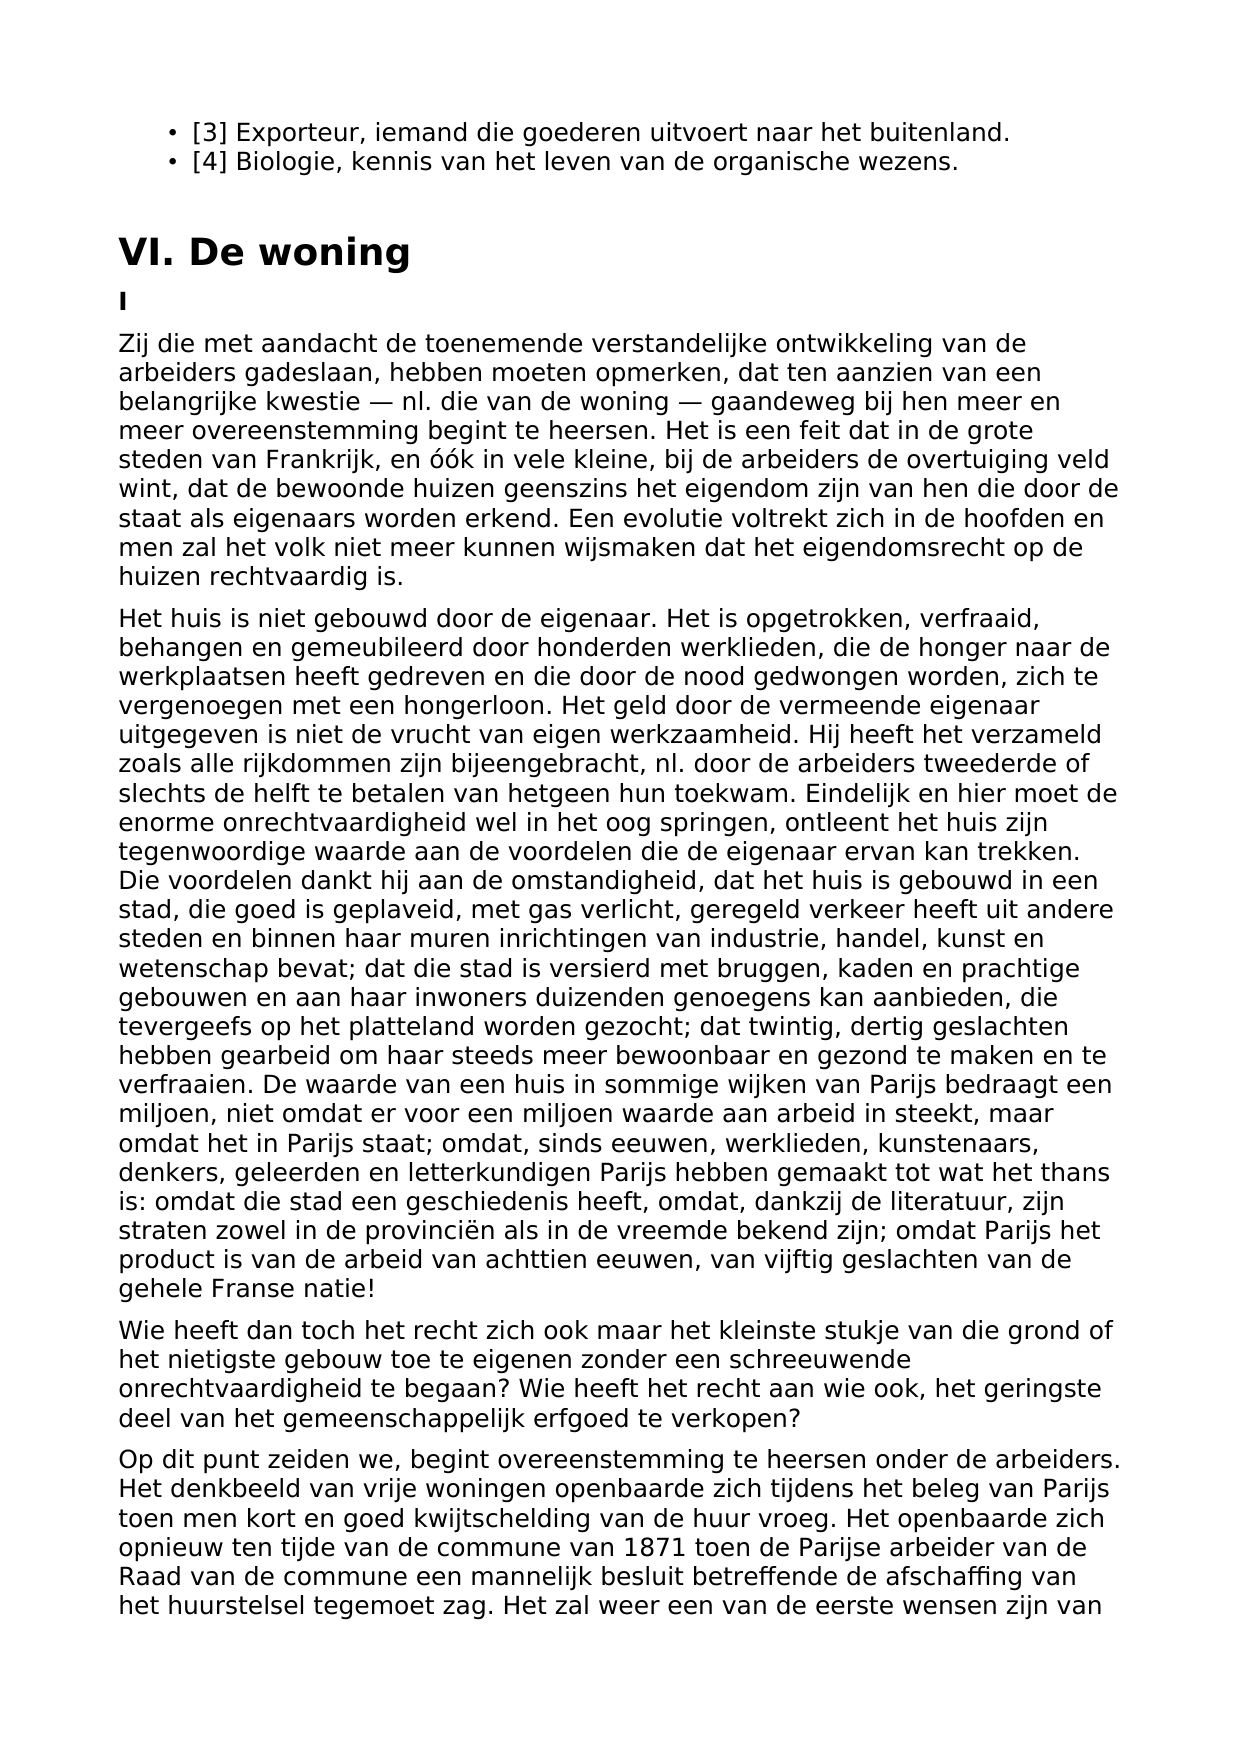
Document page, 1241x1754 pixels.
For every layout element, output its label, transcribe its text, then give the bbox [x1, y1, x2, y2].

text Wie heeft dan toch het recht zich ook maar het kleinste stukje van die grond of het nietigste gebouw toe te eigenen zonder een schreeuwende onrechtvaardigheid te begaan? Wie heeft het recht aan wie ook, het geringste deel van het gemeenschappelijk erfgoed te verkopen? [118, 1316, 1122, 1433]
text Zij die met aandacht de toenemende verstandelijke ontwikkeling van de arbeiders gadeslaan, hebben moeten opmerken, dat ten aanzien van een belangrijke kwestie — nl. die van de woning — gaandeweg bij hen meer en meer overeenstemming begint te heersen. Het is een feit dat in de grote steden van Frankrijk, en óók in vele kleine, bij de arbeiders de overtuiging veld wint, dat de bewoonde huizen geenszins het eigendom zijn van hen die door de staat als eigenaars worden erkend. Een evolutie voltrekt zich in de hoofden en men zal het volk niet meer kunnen wijsmaken dat het eigendomsrecht op de huizen rechtvaardig is. [118, 329, 1122, 591]
text Op dit punt zeiden we, begint overeenstemming te heersen onder de arbeiders. Het denkbeeld van vrije woningen openbaarde zich tijdens het beleg van Parijs toen men kort en goed kwijtschelding van de huur vroeg. Het openbaarde zich opnieuw ten tijde van de commune van 1871 toen de Parijse arbeider van de Raad van de commune een mannelijk besluit betreffende de afschaffing van het huurstelsel tegemoet zag. Het zal weer een van de eerste wensen zijn van [118, 1445, 1122, 1620]
text Het huis is niet gebouwd door de eigenaar. Het is opgetrokken, verfraaid, behangen en gemeubileerd door honderden werklieden, die de honger naar de werkplaatsen heeft gedreven en die door de nood gedwongen worden, zich te vergenoegen met een hongerloon. Het geld door de vermeende eigenaar uitgegeven is niet de vrucht van eigen werkzaamheid. Hij heeft het verzameld zoals alle rijkdommen zijn bijeengebracht, nl. door de arbeiders tweederde of slechts de helft te betalen van hetgeen hun toekwam. Eindelijk en hier moet de enorme onrechtvaardigheid wel in het oog springen, ontleent het huis zijn tegenwoordige waarde aan de voordelen die de eigenaar ervan kan trekken. Die voordelen dankt hij aan de omstandigheid, dat het huis is gebouwd in een stad, die goed is geplaveid, met gas verlicht, geregeld verkeer heeft uit andere steden en binnen haar muren inrichtingen van industrie, handel, kunst en wetenschap bevat; dat die stad is versierd met bruggen, kaden en prachtige gebouwen en aan haar inwoners duizenden genoegens kan aanbieden, die tevergeefs op het platteland worden gezocht; dat twintig, dertig geslachten hebben gearbeid om haar steeds meer bewoonbaar en gezond te maken en te verfraaien. De waarde van een huis in sommige wijken van Parijs bedraagt een miljoen, niet omdat er voor een miljoen waarde aan arbeid in steekt, maar omdat het in Parijs staat; omdat, sinds eeuwen, werklieden, kunstenaars, denkers, geleerden en letterkundigen Parijs hebben gemaakt tot wat het thans is: omdat die stad een geschiedenis heeft, omdat, dankzij de literatuur, zijn straten zowel in de provinciën als in de vreemde bekend zijn; omdat Parijs het product is van de arbeid van achttien eeuwen, van vijftig geslachten van de gehele Franse natie! [118, 604, 1122, 1304]
list [3] Exporteur, iemand die goederen uitvoert naar het buitenland. [177, 118, 1122, 147]
text I [118, 287, 1122, 316]
subtitle VI. De woning [118, 231, 1122, 274]
list [4] Biologie, kennis van het leven van de organische wezens. [177, 147, 1122, 176]
